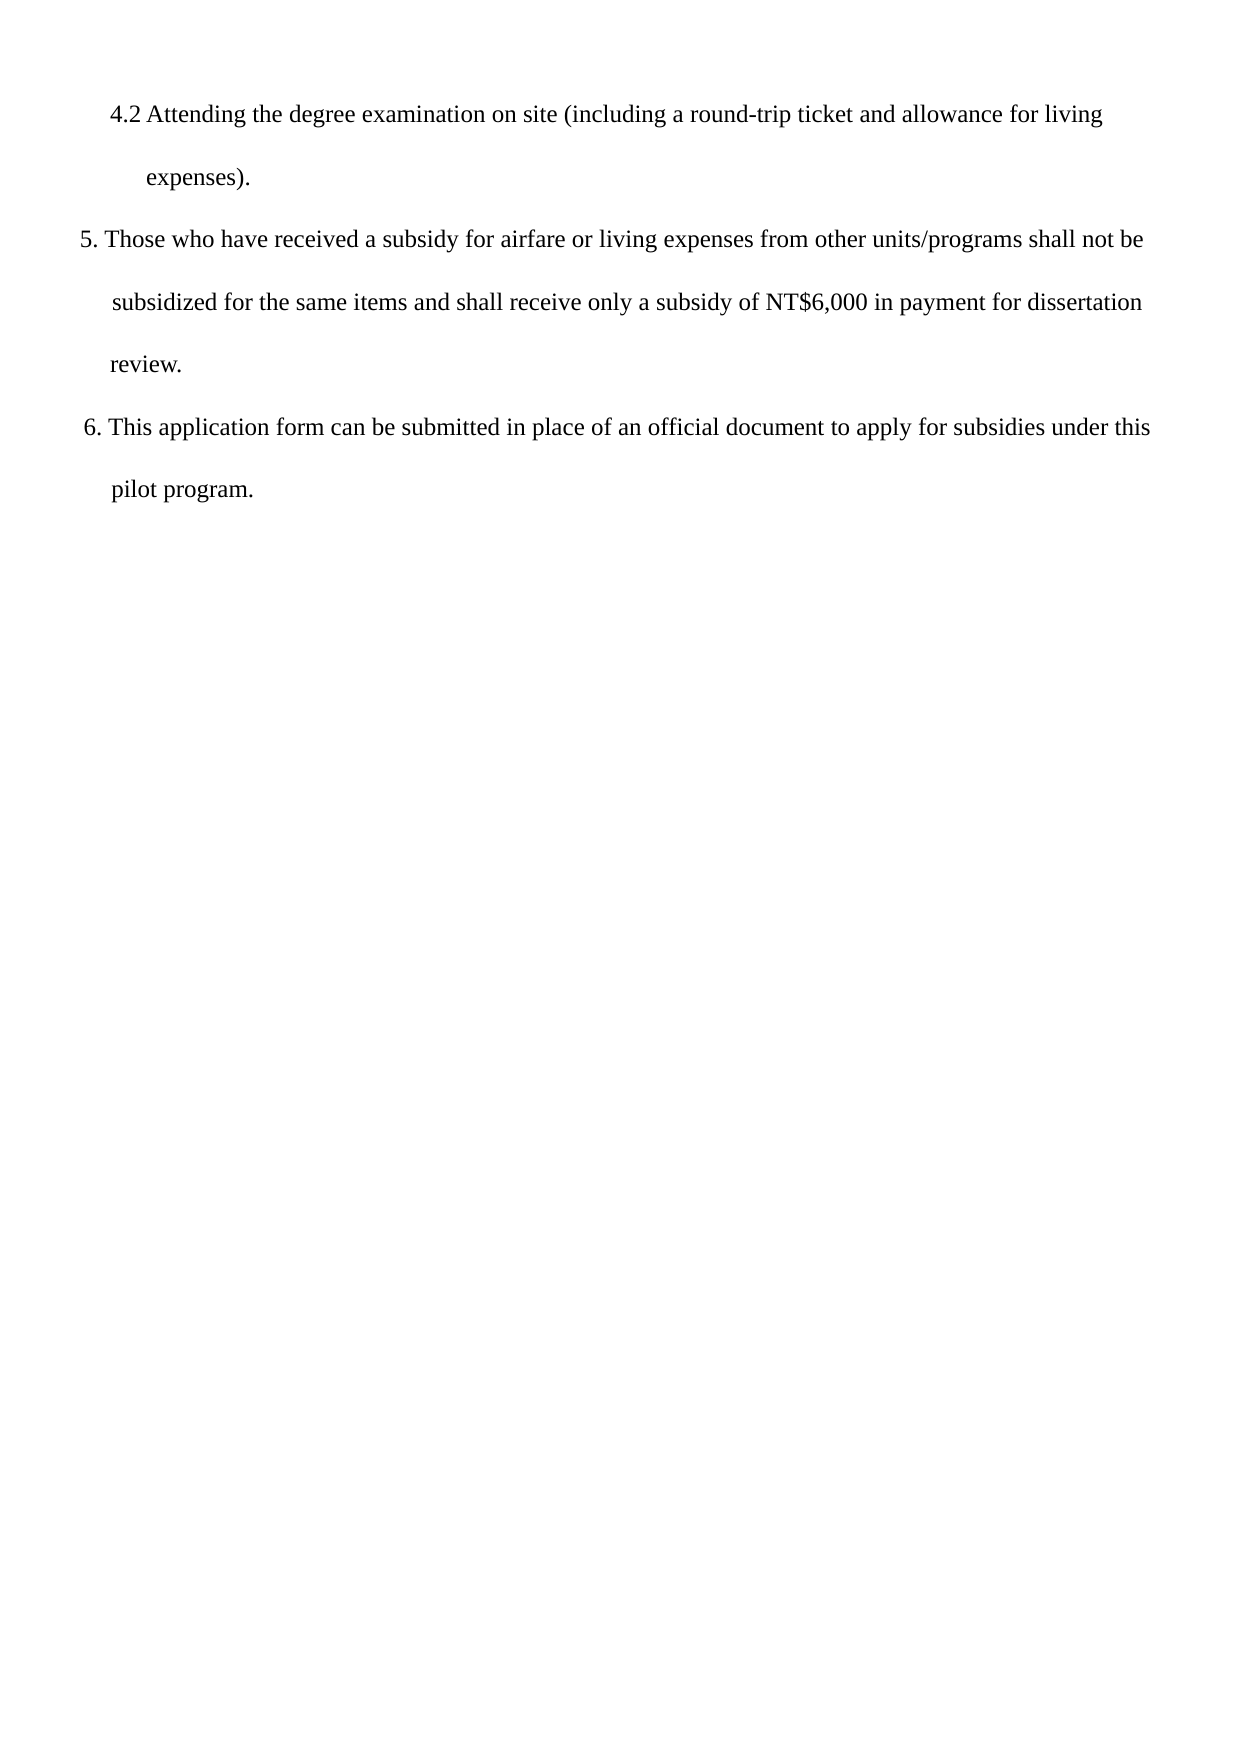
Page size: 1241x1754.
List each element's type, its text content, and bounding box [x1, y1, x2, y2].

text 5. Those who have received a subsidy for airfare or living expenses from other units/programs shall not be subsidized for the same items and shall receive only a subsidy of NT$6,000 in payment for dissertation review. [78, 197, 1162, 384]
text 4.2 Attending the degree examination on site (including a round-trip ticket and allowance for living expenses). [103, 72, 1162, 197]
text 6. This application form can be submitted in place of an official document to apply for subsidies under this pilot program. [78, 384, 1162, 509]
